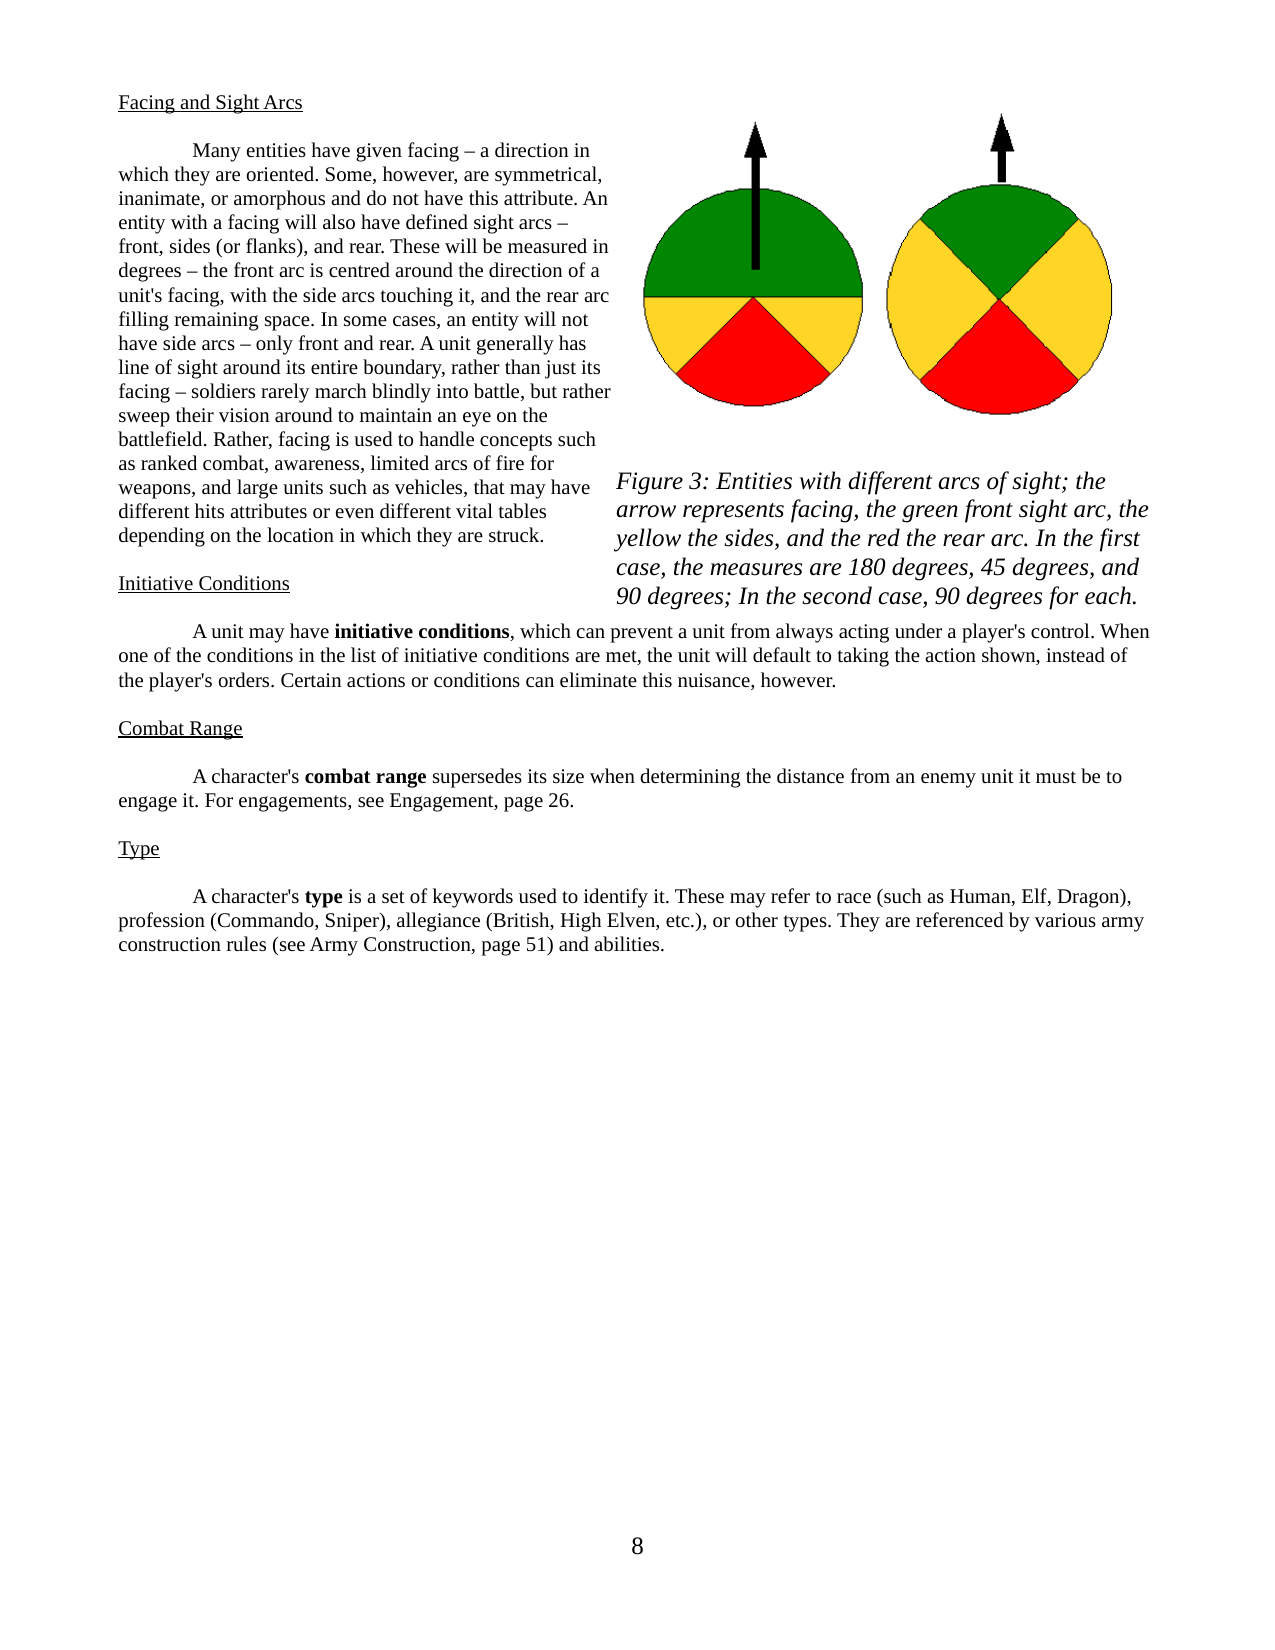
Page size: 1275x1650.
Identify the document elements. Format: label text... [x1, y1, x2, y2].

text Initiative Conditions [118, 571, 616, 595]
text Combat Range [118, 716, 1157, 740]
picture [628, 96, 1144, 466]
text Facing and Sight Arcs [118, 90, 1157, 114]
text Type [118, 836, 1157, 860]
text Many entities have given facing – a direction in which they are oriented. Some, however, are symmetrical, inanimate, or amorphous and do not have this attribute. An entity with a facing will also have defined sight arcs – front, sides (or flanks), and rear. These will be measured in degrees – the front arc is centred around the direction of a unit's facing, with the side arcs touching it, and the rear arc filling remaining space. In some cases, an entity will not have side arcs – only front and rear. A unit generally has line of sight around its entire boundary, rather than just its facing – soldiers rarely march blindly into battle, but rather sweep their vision around to maintain an eye on the battlefield. Rather, facing is used to handle concepts such as ranked combat, awareness, limited arcs of fire for weapons, and large units such as vehicles, that may have different hits attributes or even different vital tables depending on the location in which they are struck. [118, 138, 616, 547]
text A unit may have initiative conditions, which can prevent a unit from always acting under a player's control. When one of the conditions in the list of initiative conditions are met, the unit will default to taking the action shown, instead of the player's orders. Certain actions or conditions can eliminate this nuisance, however. [118, 619, 1157, 692]
text A character's type is a set of keywords used to identify it. These may refer to race (such as Human, Elf, Dragon), profession (Commando, Sniper), allegiance (British, High Elven, etc.), or other types. They are referenced by various army construction rules (see Army Construction, page 51) and abilities. [118, 884, 1157, 956]
text A character's combat range supersedes its size when determining the distance from an enemy unit it must be to engage it. For engagements, see Engagement, page 26. [118, 764, 1157, 812]
text Figure 3: Entities with different arcs of sight; the arrow represents facing, the green front sight arc, the yellow the sides, and the red the rear arc. In the first case, the measures are 180 degrees, 45 degrees, and 90 degrees; In the second case, 90 degrees for each. [616, 108, 1157, 609]
